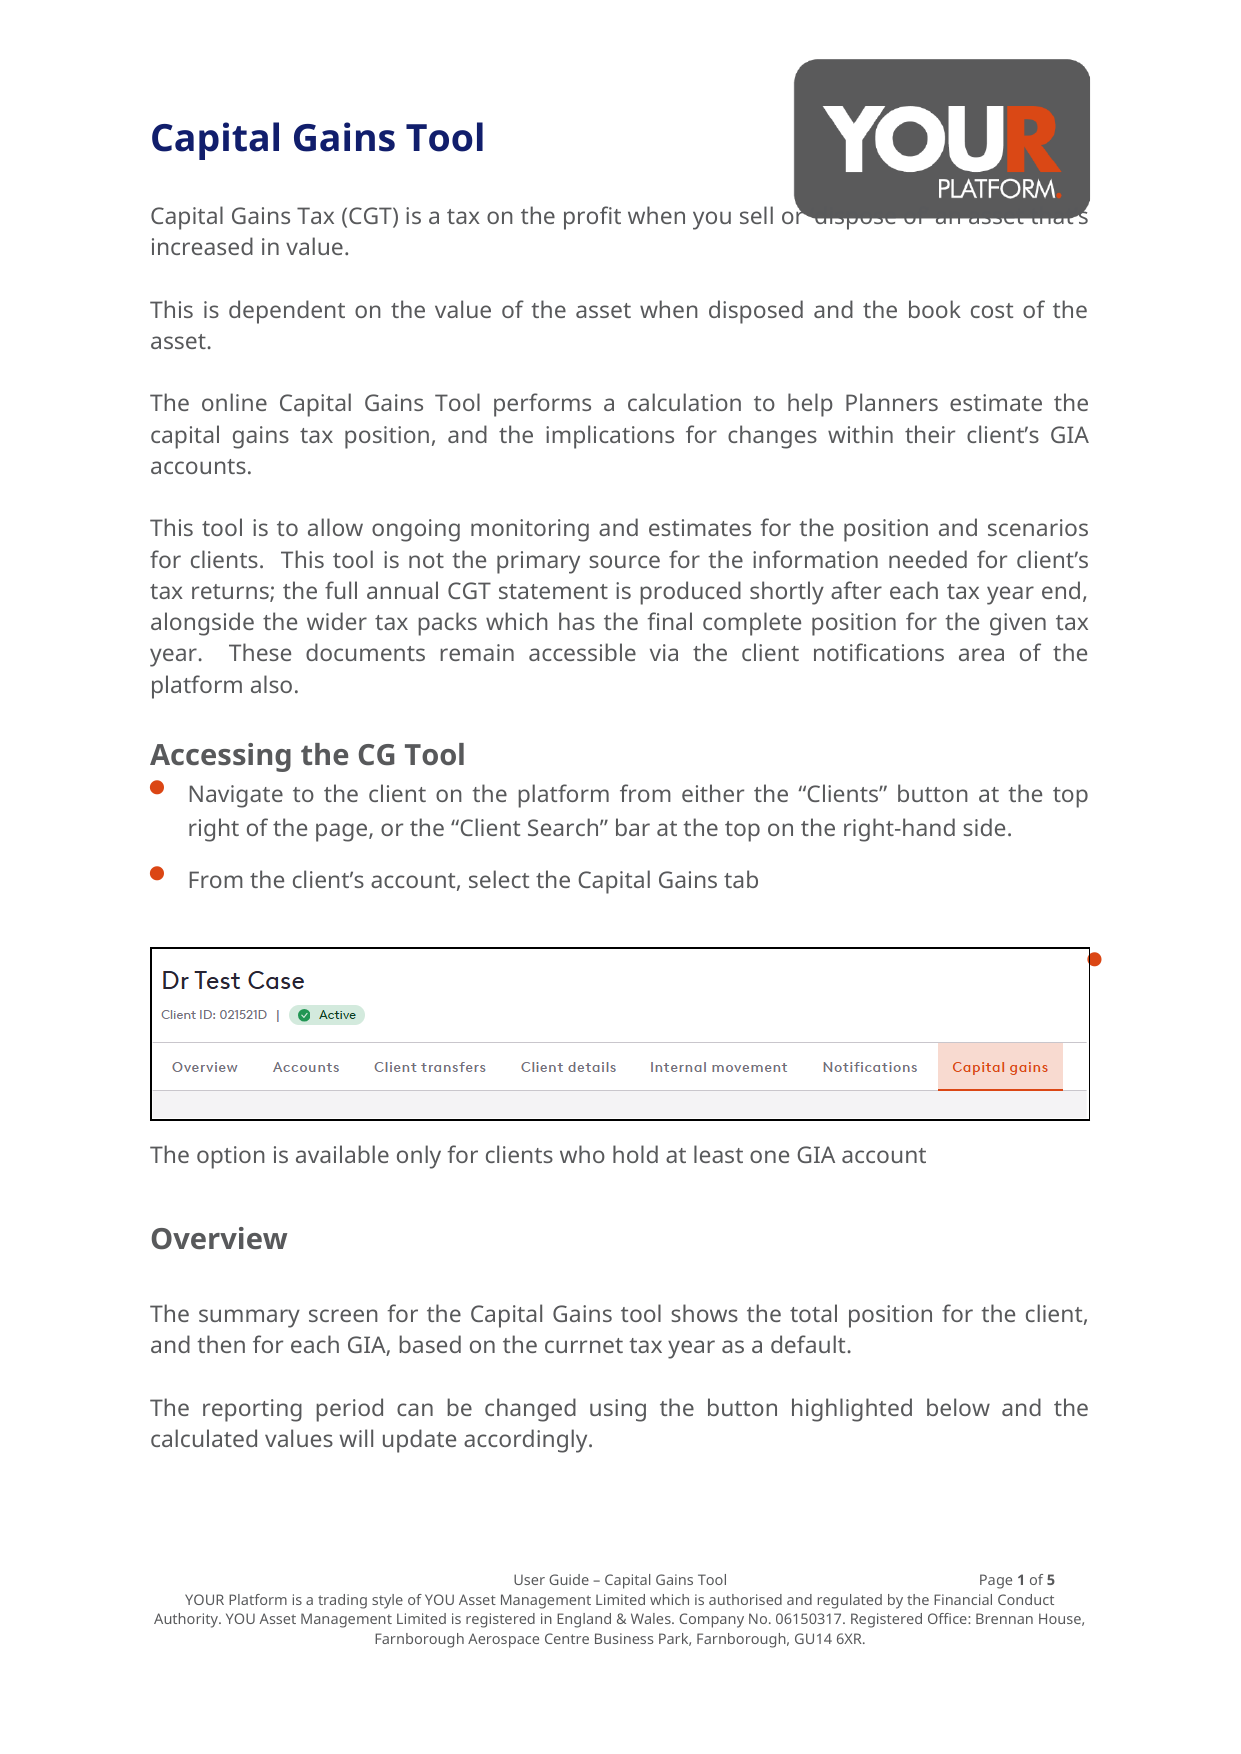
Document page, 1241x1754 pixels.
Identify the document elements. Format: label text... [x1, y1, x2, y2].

text The online Capital Gains Tool performs a calculation to help Planners estimate the capital gains tax position, and the implications for changes within their client’s GIA accounts. [150, 387, 1090, 481]
list Navigate to the client on the platform from either the “Clients” button at the top right of the page, or the “Client Search” bar at the top on the right-hand side. [150, 773, 1090, 843]
text Capital Gains Tax (CGT) is a tax on the profit when you sell or ‘dispose of’ an asset that’s increased in value. [150, 200, 1090, 262]
text This tool is to allow ongoing monitoring and estimates for the position and scenarios for clients. This tool is not the primary source for the information needed for client’s tax returns; the full annual CGT statement is produced shortly after each tax year end, alongside the wider tax packs which has the final complete position for the given tax year. These documents remain accessible via the client notifications area of the platform also. [150, 512, 1090, 700]
text The reporting period can be changed using the button highlighted below and the calculated values will update accordingly. [150, 1392, 1090, 1454]
text Accessing the CG Tool [150, 734, 1090, 773]
list From the client’s account, select the Capital Gains tab [150, 859, 1090, 897]
text This is dependent on the value of the asset when disposed and the book cost of the asset. [150, 293, 1090, 356]
text The summary screen for the Capital Gains tool shows the total position for the client, and then for each GIA, based on the currnet tax year as a default. [150, 1298, 1090, 1360]
list The option is available only for clients who hold at least one GIA account [150, 1121, 1090, 1171]
text Overview [150, 1218, 1090, 1258]
subtitle Capital Gains Tool [150, 111, 793, 162]
